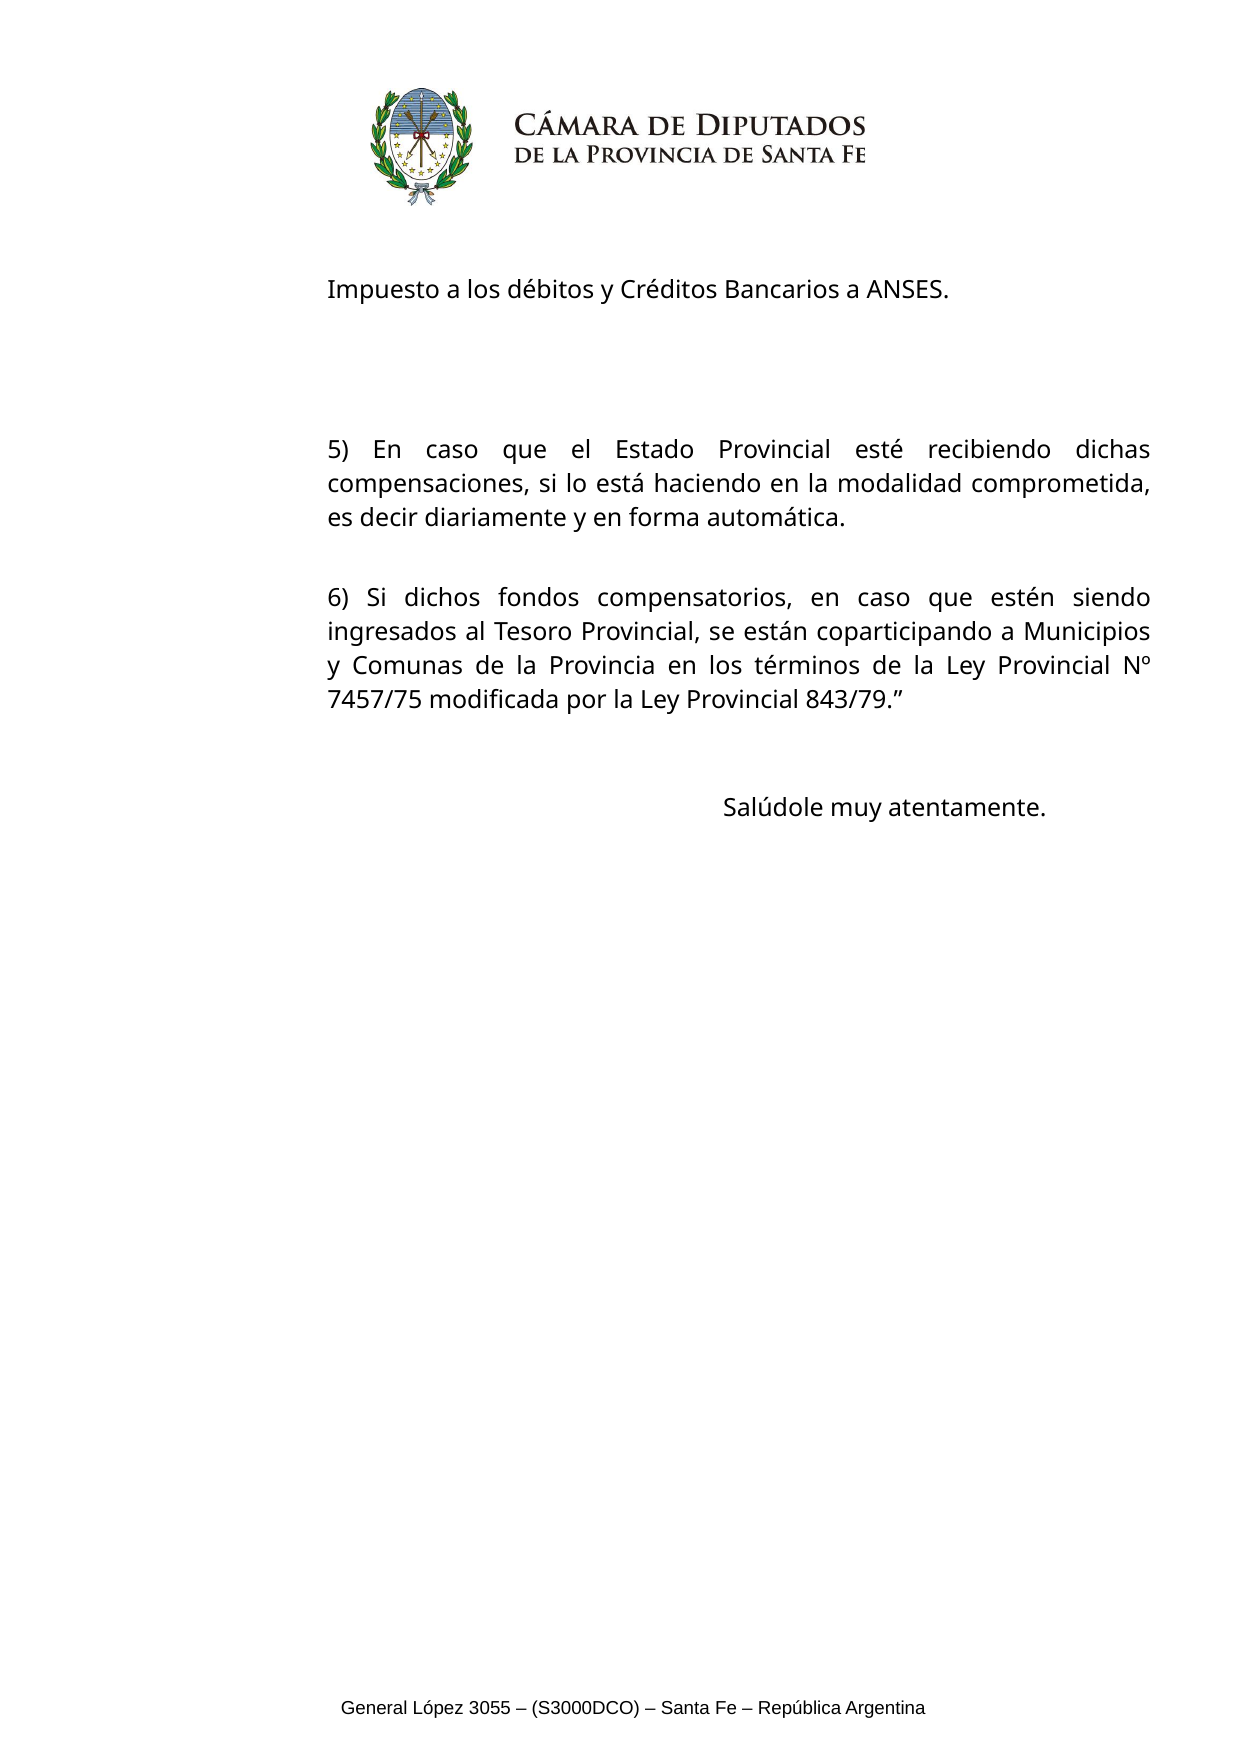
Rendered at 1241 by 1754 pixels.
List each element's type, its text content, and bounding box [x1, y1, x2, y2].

text Salúdole muy atentamente. [649, 790, 1152, 824]
text 6) Si dichos fondos compensatorios, en caso que estén siendo ingresados al Tesoro Provincial, se están coparticipando a Municipios y Comunas de la Provincia en los términos de la Ley Provincial Nº 7457/75 modificada por la Ley Provincial 843/79.” [327, 580, 1152, 716]
text Impuesto a los débitos y Créditos Bancarios a ANSES. [327, 272, 1152, 306]
text 5) En caso que el Estado Provincial esté recibiendo dichas compensaciones, si lo está haciendo en la modalidad comprometida, es decir diariamente y en forma automática. [327, 432, 1152, 534]
picture [370, 88, 866, 210]
